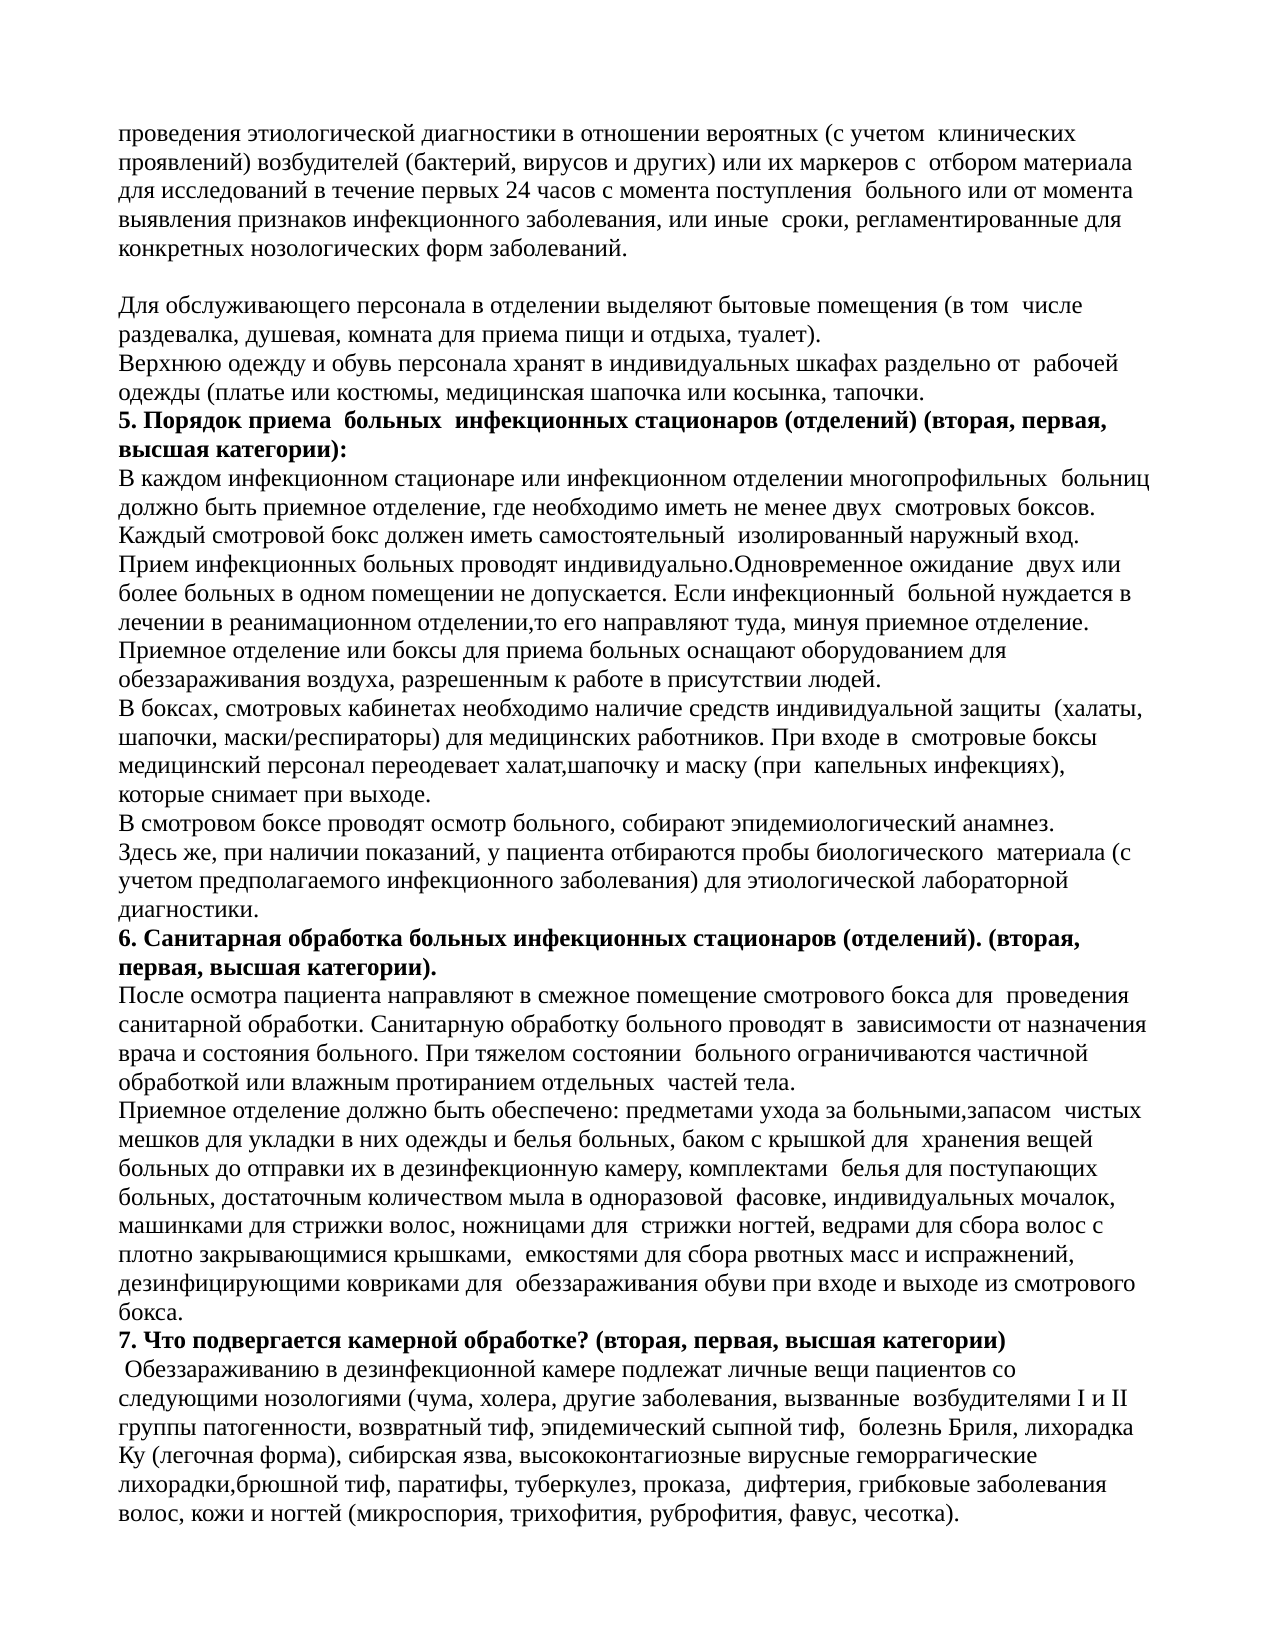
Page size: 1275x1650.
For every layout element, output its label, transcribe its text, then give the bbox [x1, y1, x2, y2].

text Обеззараживанию в дезинфекционной камере подлежат личные вещи пациентов со следующими нозологиями (чума, холера, другие заболевания, вызванные возбудителями I и II группы патогенности, возвратный тиф, эпидемический сыпной тиф, болезнь Бриля, лихорадка Ку (легочная форма), сибирская язва, высококонтагиозные вирусные геморрагические лихорадки,брюшной тиф, паратифы, туберкулез, проказа, дифтерия, грибковые заболевания волос, кожи и ногтей (микроспория, трихофития, руброфития, фавус, чесотка). [118, 1354, 1157, 1527]
text 7. Что подвергается камерной обработке? (вторая, первая, высшая категории) [118, 1326, 1157, 1354]
text Верхнюю одежду и обувь персонала хранят в индивидуальных шкафах раздельно от рабочей одежды (платье или костюмы, медицинская шапочка или косынка, тапочки. [118, 348, 1157, 406]
text В смотровом боксе проводят осмотр больного, собирают эпидемиологический анамнез. [118, 808, 1157, 837]
text Прием инфекционных больных проводят индивидуально.Одновременное ожидание двух или более больных в одном помещении не допускается. Если инфекционный больной нуждается в лечении в реанимационном отделении,то его направляют туда, минуя приемное отделение. [118, 549, 1157, 636]
text проведения этиологической диагностики в отношении вероятных (с учетом клинических проявлений) возбудителей (бактерий, вирусов и других) или их маркеров с отбором материала для исследований в течение первых 24 часов с момента поступления больного или от момента выявления признаков инфекционного заболевания, или иные сроки, регламентированные для конкретных нозологических форм заболеваний. [118, 118, 1157, 262]
text Для обслуживающего персонала в отделении выделяют бытовые помещения (в том числе раздевалка, душевая, комната для приема пищи и отдыха, туалет). [118, 291, 1157, 348]
text 5. Порядок приема больных инфекционных стационаров (отделений) (вторая, первая, высшая категории): [118, 406, 1157, 463]
text Приемное отделение должно быть обеспечено: предметами ухода за больными,запасом чистых мешков для укладки в них одежды и белья больных, баком с крышкой для хранения вещей больных до отправки их в дезинфекционную камеру, комплектами белья для поступающих больных, достаточным количеством мыла в одноразовой фасовке, индивидуальных мочалок, машинками для стрижки волос, ножницами для стрижки ногтей, ведрами для сбора волос с плотно закрывающимися крышками, емкостями для сбора рвотных масс и испражнений, дезинфицирующими ковриками для обеззараживания обуви при входе и выходе из смотрового бокса. [118, 1096, 1157, 1326]
text В боксах, смотровых кабинетах необходимо наличие средств индивидуальной защиты (халаты, шапочки, маски/респираторы) для медицинских работников. При входе в смотровые боксы медицинский персонал переодевает халат,шапочку и маску (при капельных инфекциях), которые снимает при выходе. [118, 693, 1157, 808]
text Приемное отделение или боксы для приема больных оснащают оборудованием для обеззараживания воздуха, разрешенным к работе в присутствии людей. [118, 636, 1157, 693]
text В каждом инфекционном стационаре или инфекционном отделении многопрофильных больниц должно быть приемное отделение, где необходимо иметь не менее двух смотровых боксов. Каждый смотровой бокс должен иметь самостоятельный изолированный наружный вход. [118, 463, 1157, 549]
text Здесь же, при наличии показаний, у пациента отбираются пробы биологического материала (с учетом предполагаемого инфекционного заболевания) для этиологической лабораторной диагностики. [118, 837, 1157, 923]
text После осмотра пациента направляют в смежное помещение смотрового бокса для проведения санитарной обработки. Санитарную обработку больного проводят в зависимости от назначения врача и состояния больного. При тяжелом состоянии больного ограничиваются частичной обработкой или влажным протиранием отдельных частей тела. [118, 981, 1157, 1096]
text 6. Санитарная обработка больных инфекционных стационаров (отделений). (вторая, первая, высшая категории). [118, 923, 1157, 981]
